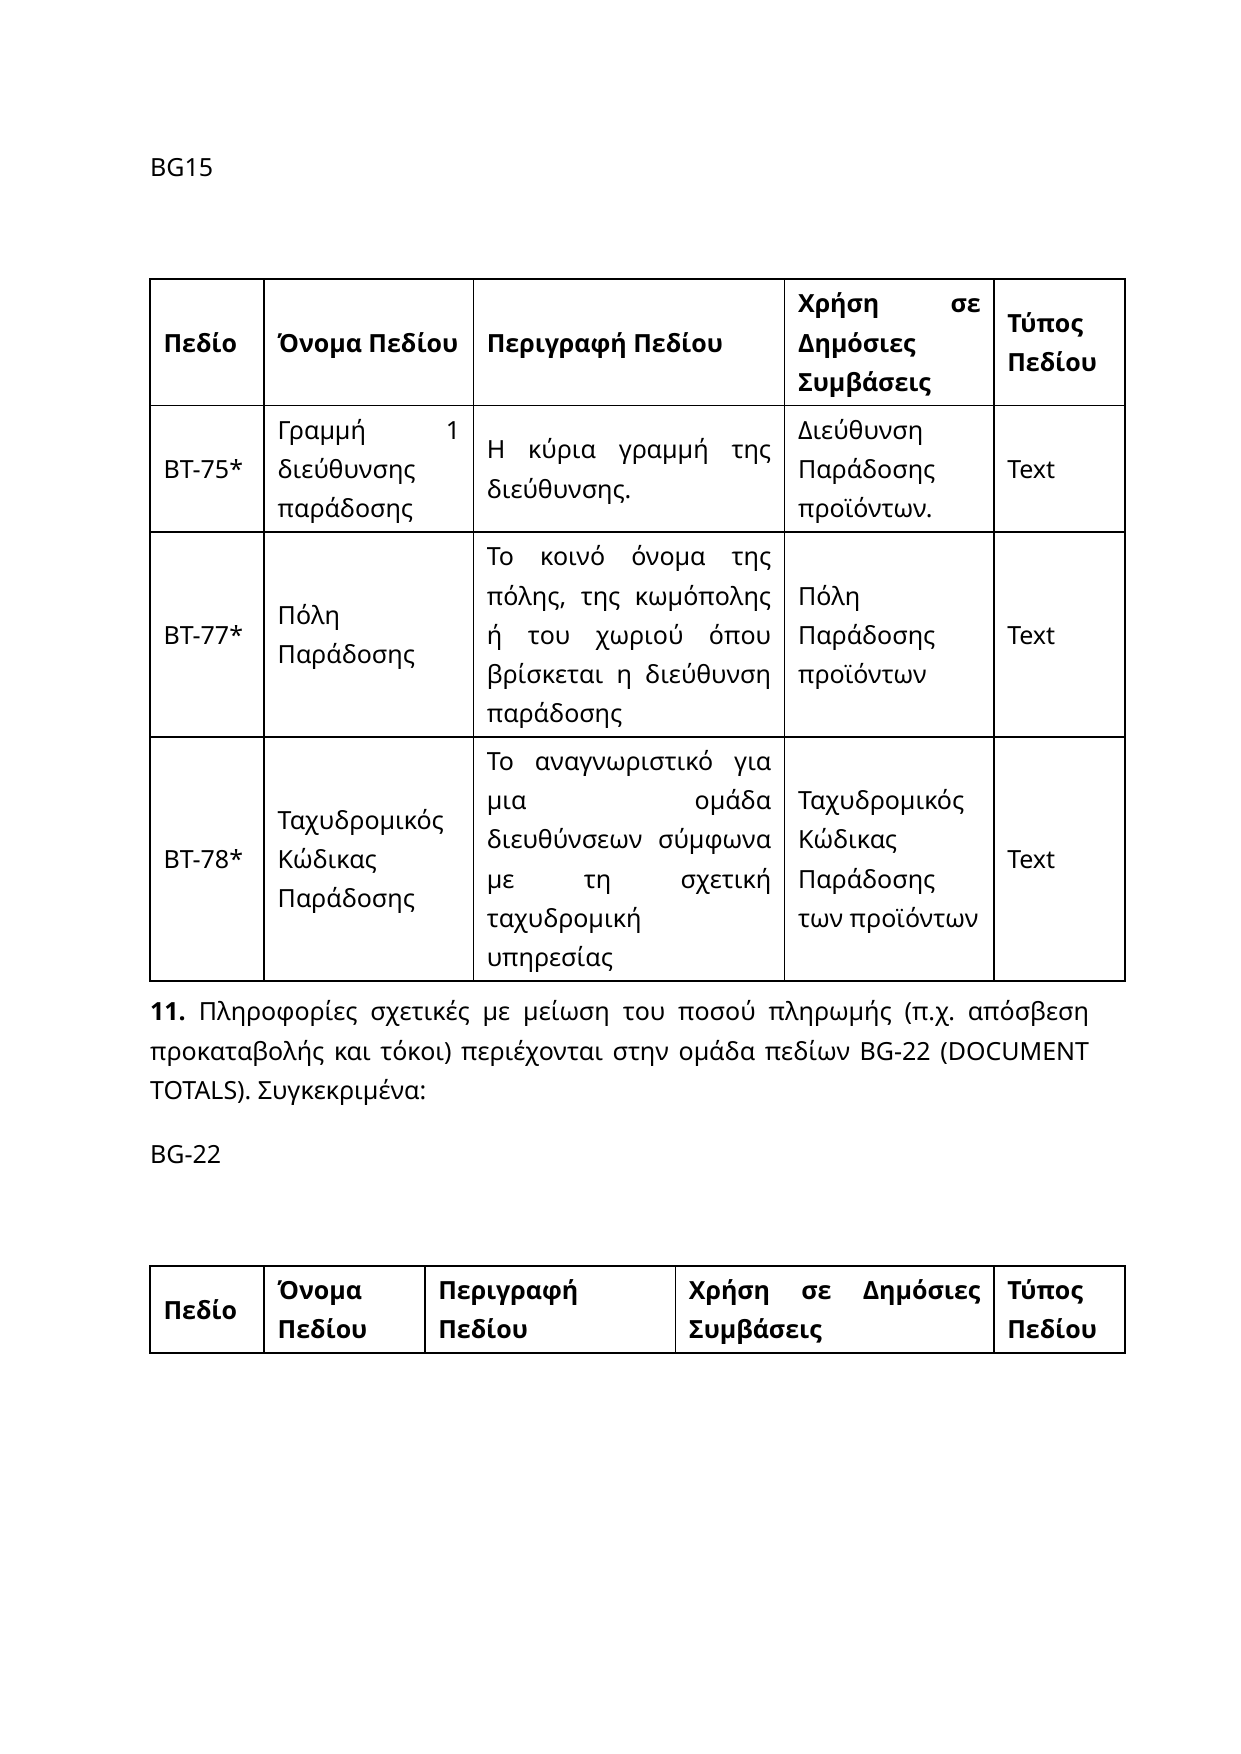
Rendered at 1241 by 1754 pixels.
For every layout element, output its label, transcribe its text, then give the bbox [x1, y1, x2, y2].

table_cell Ταχυδρομικός Κώδικας Παράδοσης των προϊόντων [785, 738, 993, 980]
table_header Τύπος Πεδίου [995, 280, 1124, 405]
text BG-22 [150, 1137, 1090, 1171]
table_cell Το κοινό όνομα της πόλης, της κωμόπολης ή του χωριού όπου βρίσκεται η διεύθυνση παράδοσης [474, 533, 784, 736]
table_cell Γραμμή 1 διεύθυνσης παράδοσης [265, 406, 473, 531]
table_header Όνομα Πεδίου [265, 1267, 424, 1352]
table_header Περιγραφή Πεδίου [426, 1267, 675, 1352]
table_header Όνομα Πεδίου [265, 280, 473, 405]
table_header Πεδίο [151, 1267, 263, 1352]
table_cell Text [995, 738, 1124, 980]
table_cell Διεύθυνση Παράδοσης προϊόντων. [785, 406, 993, 531]
table_cell Πόλη Παράδοσης [265, 533, 473, 736]
table_header Πεδίο [151, 280, 263, 405]
table_cell Η κύρια γραμμή της διεύθυνσης. [474, 406, 784, 531]
table_cell Πόλη Παράδοσης προϊόντων [785, 533, 993, 736]
table_header Τύπος Πεδίου [995, 1267, 1124, 1352]
table_cell Ταχυδρομικός Κώδικας Παράδοσης [265, 738, 473, 980]
table_header Χρήση σε Δημόσιες Συμβάσεις [785, 280, 993, 405]
table_cell BT-75* [151, 406, 263, 531]
table_cell BT-78* [151, 738, 263, 980]
table_cell Text [995, 533, 1124, 736]
text 11. Πληροφορίες σχετικές με μείωση του ποσού πληρωμής (π.χ. απόσβεση προκαταβολής και τόκοι) περιέχονται στην ομάδα πεδίων BG-22 (DOCUMENT TOTALS). Συγκεκριμένα: [150, 994, 1090, 1106]
table_cell BT-77* [151, 533, 263, 736]
table_header Περιγραφή Πεδίου [474, 280, 784, 405]
table_header Χρήση σε Δημόσιες Συμβάσεις [676, 1267, 993, 1352]
text BG15 [150, 150, 1090, 184]
table_cell Το αναγνωριστικό για μια ομάδα διευθύνσεων σύμφωνα με τη σχετική ταχυδρομική υπηρεσίας [474, 738, 784, 980]
table_cell Text [995, 406, 1124, 531]
